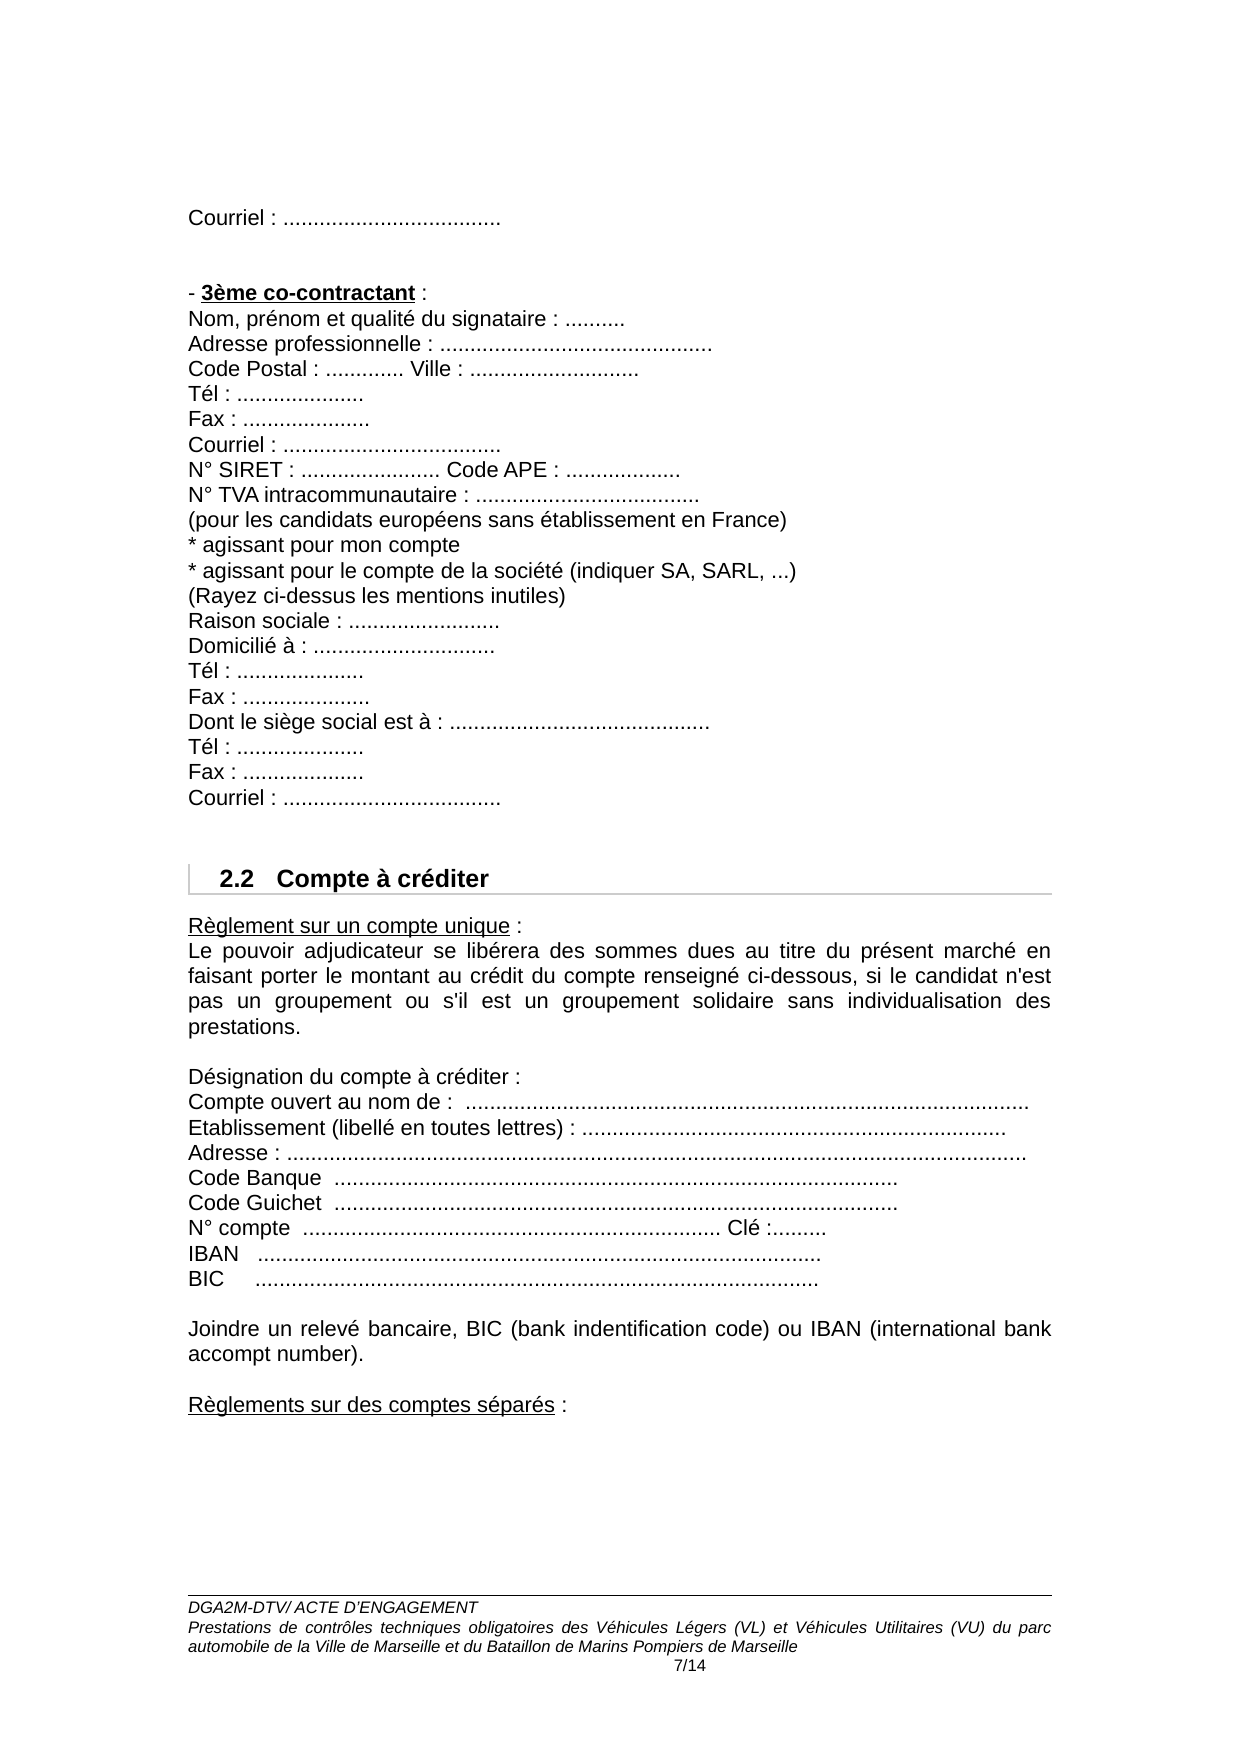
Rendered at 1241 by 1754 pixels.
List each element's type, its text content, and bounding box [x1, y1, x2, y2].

text Tél : ..................... [188, 381, 1052, 406]
text Raison sociale : ......................... [188, 608, 1052, 633]
text Fax : .................... [188, 759, 1052, 784]
text Joindre un relevé bancaire, BIC (bank indentification code) ou IBAN (international bank accompt number). [188, 1316, 1052, 1367]
text Code Banque ............................................................................................. [188, 1165, 1052, 1190]
text Règlement sur un compte unique : [188, 913, 1052, 938]
text Etablissement (libellé en toutes lettres) : ...................................................................... [188, 1114, 1052, 1140]
text Code Guichet ............................................................................................. [188, 1190, 1052, 1215]
text Compte ouvert au nom de : ............................................................................................. [188, 1089, 1052, 1114]
text BIC ............................................................................................. [188, 1266, 1052, 1291]
text (pour les candidats européens sans établissement en France) [188, 507, 1052, 532]
text Nom, prénom et qualité du signataire : .......... [188, 305, 1052, 331]
text Désignation du compte à créditer : [188, 1064, 1052, 1089]
text Code Postal : ............. Ville : ............................ [188, 356, 1052, 381]
text Le pouvoir adjudicateur se libérera des sommes dues au titre du présent marché en faisant porter le montant au crédit du compte renseigné ci-dessous, si le candidat n'est pas un groupement ou s'il est un groupement solidaire sans individualisation des prestations. [188, 938, 1052, 1039]
text N° SIRET : ....................... Code APE : ................... [188, 457, 1052, 482]
text * agissant pour le compte de la société (indiquer SA, SARL, ...) [188, 557, 1052, 583]
text Domicilié à : .............................. [188, 633, 1052, 658]
text - 3ème co-contractant : [188, 280, 1052, 305]
text (Rayez ci-dessus les mentions inutiles) [188, 583, 1052, 608]
text Tél : ..................... [188, 658, 1052, 683]
text Adresse : .......................................................................................................................... [188, 1140, 1052, 1165]
text Dont le siège social est à : ........................................... [188, 709, 1052, 734]
text * agissant pour mon compte [188, 532, 1052, 557]
text Courriel : .................................... [188, 784, 1052, 809]
subtitle Compte à créditer [190, 864, 1052, 893]
text Règlements sur des comptes séparés : [188, 1392, 1052, 1417]
text Fax : ..................... [188, 406, 1052, 431]
text Tél : ..................... [188, 734, 1052, 759]
text IBAN ............................................................................................. [188, 1241, 1052, 1266]
text Courriel : .................................... [188, 431, 1052, 457]
text Fax : ..................... [188, 683, 1052, 709]
text Adresse professionnelle : ............................................. [188, 331, 1052, 356]
text N° TVA intracommunautaire : ..................................... [188, 482, 1052, 507]
text Courriel : .................................... [188, 204, 1052, 230]
text N° compte ..................................................................... Clé :......... [188, 1215, 1052, 1241]
